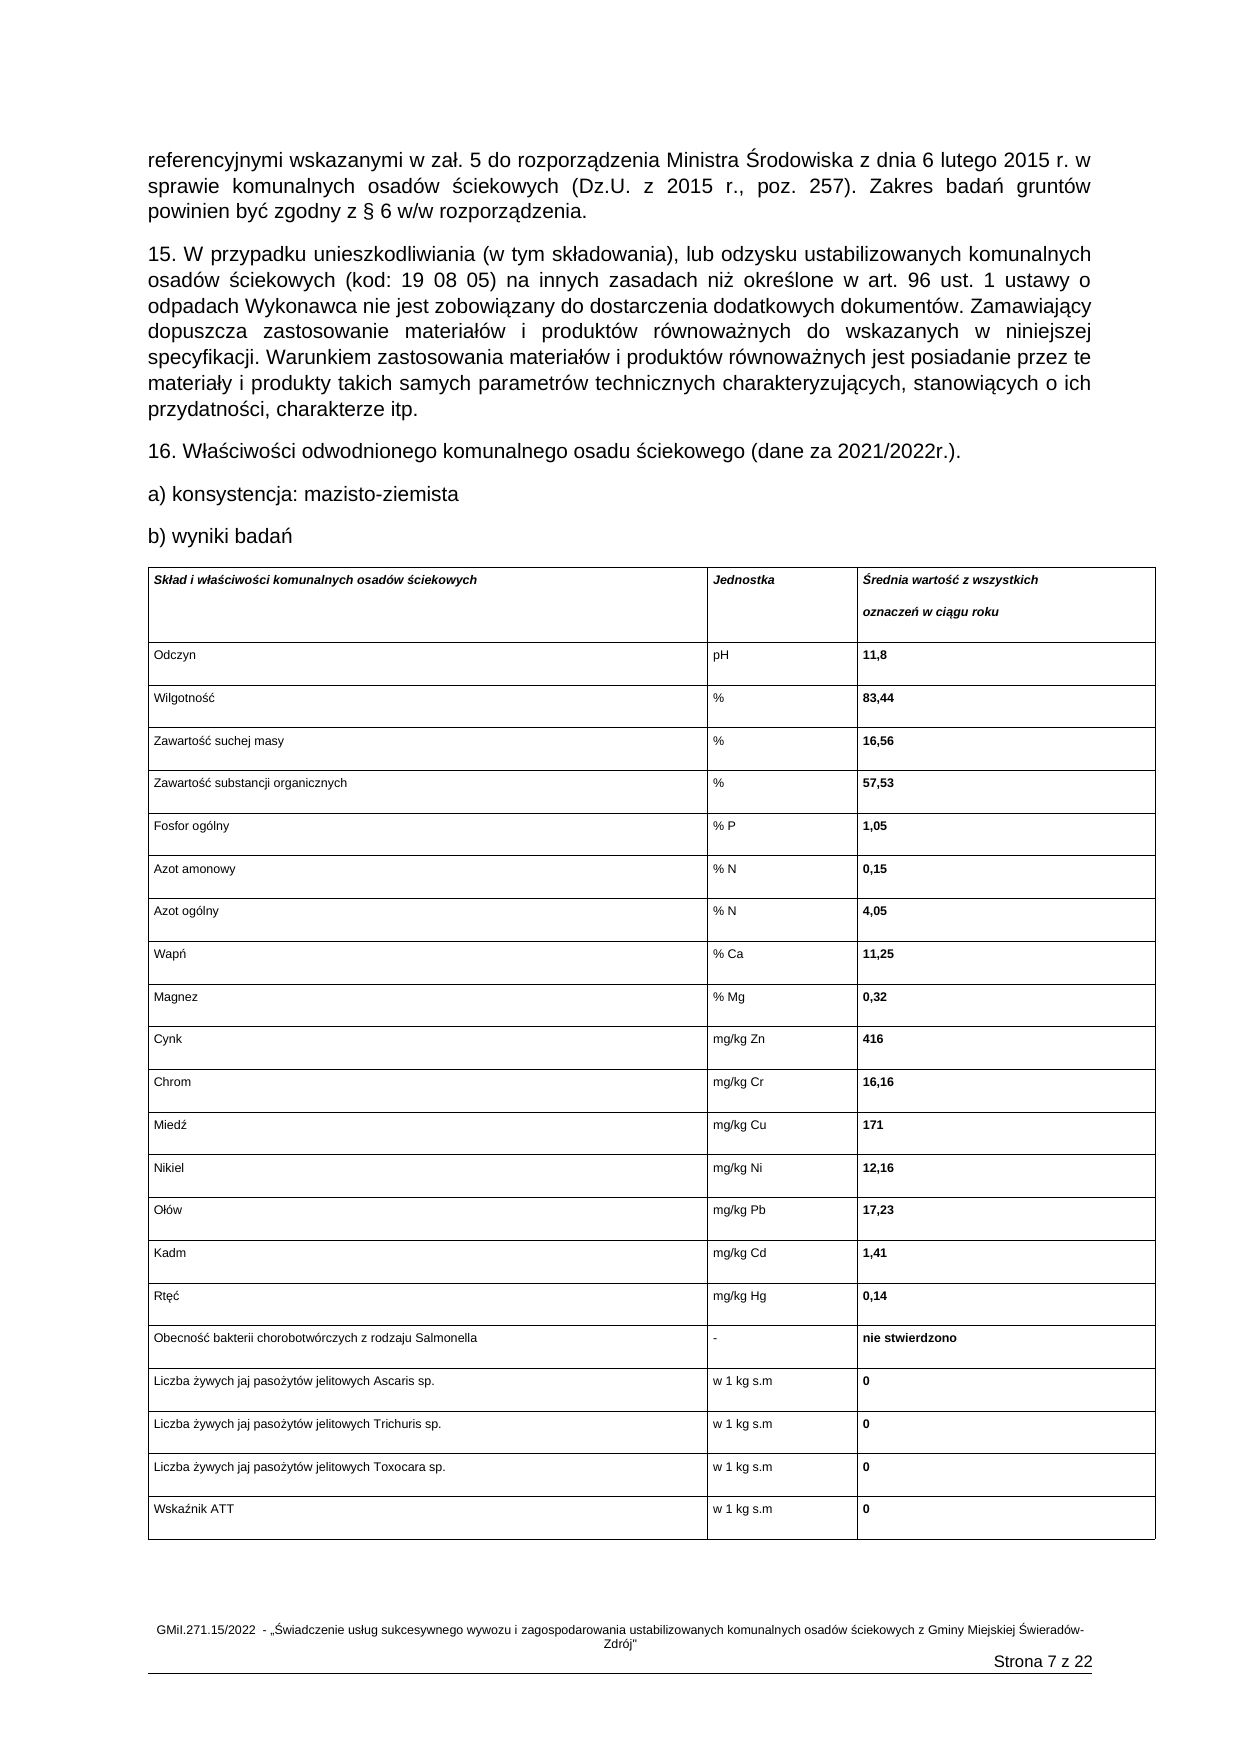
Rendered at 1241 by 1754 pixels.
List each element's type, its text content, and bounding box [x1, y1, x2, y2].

table_cell 0 [858, 1369, 1155, 1411]
table_cell Wilgotność [149, 686, 707, 727]
table_cell mg/kg Hg [708, 1284, 857, 1325]
table_cell w 1 kg s.m [708, 1454, 857, 1496]
table_cell 0 [858, 1497, 1155, 1539]
table_cell 0,15 [858, 856, 1155, 898]
table_cell 171 [858, 1113, 1155, 1154]
table_cell 416 [858, 1027, 1155, 1069]
table_cell Azot amonowy [149, 856, 707, 898]
table_cell 12,16 [858, 1155, 1155, 1197]
table_cell 0,14 [858, 1284, 1155, 1325]
table_cell Obecność bakterii chorobotwórczych z rodzaju Salmonella [149, 1326, 707, 1368]
table_cell % N [708, 856, 857, 898]
table_cell 1,41 [858, 1241, 1155, 1282]
table_cell Liczba żywych jaj pasożytów jelitowych Toxocara sp. [149, 1454, 707, 1496]
table_cell 0,32 [858, 985, 1155, 1026]
table_cell Kadm [149, 1241, 707, 1282]
table_cell 1,05 [858, 814, 1155, 855]
table_header Jednostka [708, 568, 857, 642]
table_cell 11,8 [858, 643, 1155, 684]
table_cell - [708, 1326, 857, 1368]
text b) wyniki badań [148, 524, 1092, 548]
table_cell mg/kg Zn [708, 1027, 857, 1069]
table_cell Magnez [149, 985, 707, 1026]
table_cell Fosfor ogólny [149, 814, 707, 855]
table_header Średnia wartość z wszystkich oznaczeń w ciągu roku [858, 568, 1155, 642]
table_cell 57,53 [858, 771, 1155, 813]
table_cell % P [708, 814, 857, 855]
table_cell pH [708, 643, 857, 684]
table_cell mg/kg Cu [708, 1113, 857, 1154]
table_cell nie stwierdzono [858, 1326, 1155, 1368]
text a) konsystencja: mazisto-ziemista [148, 482, 1092, 506]
table_cell Wapń [149, 942, 707, 983]
text 15. W przypadku unieszkodliwiania (w tym składowania), lub odzysku ustabilizowanych komunalnych osadów ściekowych (kod: 19 08 05) na innych zasadach niż określone w art. 96 ust. 1 ustawy o odpadach Wykonawca nie jest zobowiązany do dostarczenia dodatkowych dokumentów. Zamawiający dopuszcza zastosowanie materiałów i produktów równoważnych do wskazanych w niniejszej specyfikacji. Warunkiem zastosowania materiałów i produktów równoważnych jest posiadanie przez te materiały i produkty takich samych parametrów technicznych charakteryzujących, stanowiących o ich przydatności, charakterze itp. [148, 242, 1092, 421]
table_header Skład i właściwości komunalnych osadów ściekowych [149, 568, 707, 642]
table_cell mg/kg Cr [708, 1070, 857, 1112]
table_cell Cynk [149, 1027, 707, 1069]
table_cell Zawartość substancji organicznych [149, 771, 707, 813]
table_cell 16,16 [858, 1070, 1155, 1112]
table_cell Miedź [149, 1113, 707, 1154]
table_cell Zawartość suchej masy [149, 728, 707, 770]
table_cell Odczyn [149, 643, 707, 684]
table_cell % [708, 728, 857, 770]
table_cell 17,23 [858, 1198, 1155, 1240]
table_cell % Ca [708, 942, 857, 983]
table_cell Rtęć [149, 1284, 707, 1325]
table_cell 4,05 [858, 899, 1155, 941]
table_cell Ołów [149, 1198, 707, 1240]
table_cell w 1 kg s.m [708, 1412, 857, 1453]
table_cell 11,25 [858, 942, 1155, 983]
table_cell Azot ogólny [149, 899, 707, 941]
table_cell 16,56 [858, 728, 1155, 770]
text referencyjnymi wskazanymi w zał. 5 do rozporządzenia Ministra Środowiska z dnia 6 lutego 2015 r. w sprawie komunalnych osadów ściekowych (Dz.U. z 2015 r., poz. 257). Zakres badań gruntów powinien być zgodny z § 6 w/w rozporządzenia. [148, 148, 1092, 223]
table_cell % N [708, 899, 857, 941]
table_cell Liczba żywych jaj pasożytów jelitowych Ascaris sp. [149, 1369, 707, 1411]
table_cell 83,44 [858, 686, 1155, 727]
table_cell % [708, 686, 857, 727]
table_cell Nikiel [149, 1155, 707, 1197]
table_cell Chrom [149, 1070, 707, 1112]
table_cell Liczba żywych jaj pasożytów jelitowych Trichuris sp. [149, 1412, 707, 1453]
table_cell mg/kg Ni [708, 1155, 857, 1197]
text 16. Właściwości odwodnionego komunalnego osadu ściekowego (dane za 2021/2022r.). [148, 439, 1092, 463]
table_cell 0 [858, 1412, 1155, 1453]
table_cell % Mg [708, 985, 857, 1026]
table_cell % [708, 771, 857, 813]
table_cell w 1 kg s.m [708, 1497, 857, 1539]
table_cell w 1 kg s.m [708, 1369, 857, 1411]
table_cell mg/kg Cd [708, 1241, 857, 1282]
table_cell 0 [858, 1454, 1155, 1496]
table_cell Wskaźnik ATT [149, 1497, 707, 1539]
table_cell mg/kg Pb [708, 1198, 857, 1240]
